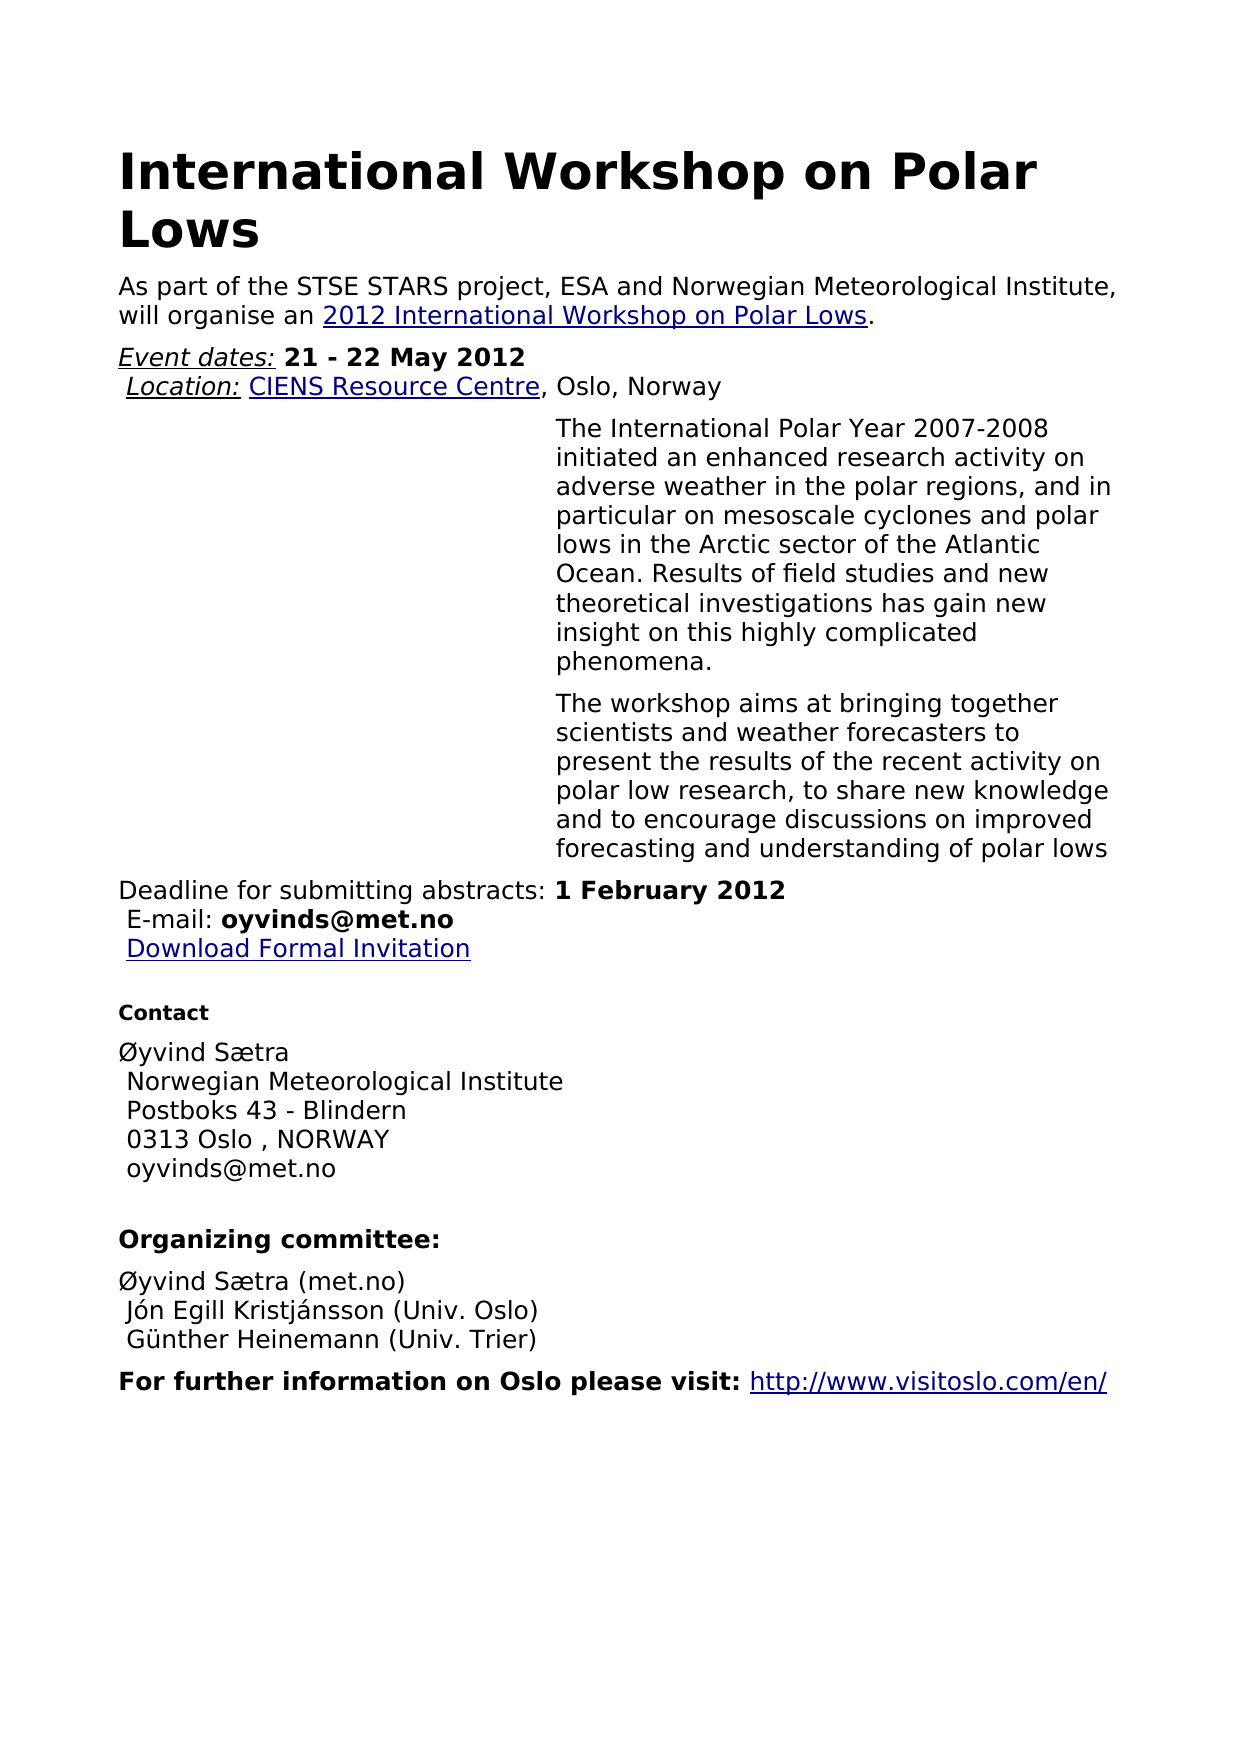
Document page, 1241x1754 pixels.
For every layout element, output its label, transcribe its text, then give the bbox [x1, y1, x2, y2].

text Organizing committee: [118, 1226, 1122, 1255]
subtitle International Workshop on Polar Lows [118, 143, 1122, 259]
text As part of the STSE STARS project, ESA and Norwegian Meteorological Institute, will organise an 2012 International Workshop on Polar Lows. [118, 272, 1122, 330]
text The International Polar Year 2007-2008 initiated an enhanced research activity on adverse weather in the polar regions, and in particular on mesoscale cyclones and polar lows in the Arctic sector of the Atlantic Ocean. Results of field studies and new theoretical investigations has gain new insight on this highly complicated phenomena. [118, 414, 1122, 676]
text Øyvind Sætra Norwegian Meteorological Institute Postboks 43 - Blindern 0313 Oslo , NORWAY oyvinds@met.no [118, 1038, 1122, 1213]
subtitle Contact [118, 1001, 1122, 1026]
text Event dates: 21 - 22 May 2012 Location: CIENS Resource Centre, Oslo, Norway [118, 343, 1122, 401]
text Øyvind Sætra (met.no) Jón Egill Kristjánsson (Univ. Oslo) Günther Heinemann (Univ. Trier) [118, 1267, 1122, 1355]
text Deadline for submitting abstracts: 1 February 2012 E-mail: oyvinds@met.no Download Formal Invitation [118, 876, 1122, 964]
text For further information on Oslo please visit: http://www.visitoslo.com/en/ [118, 1367, 1122, 1396]
text The workshop aims at bringing together scientists and weather forecasters to present the results of the recent activity on polar low research, to share new knowledge and to encourage discussions on improved forecasting and understanding of polar lows [118, 689, 1122, 864]
